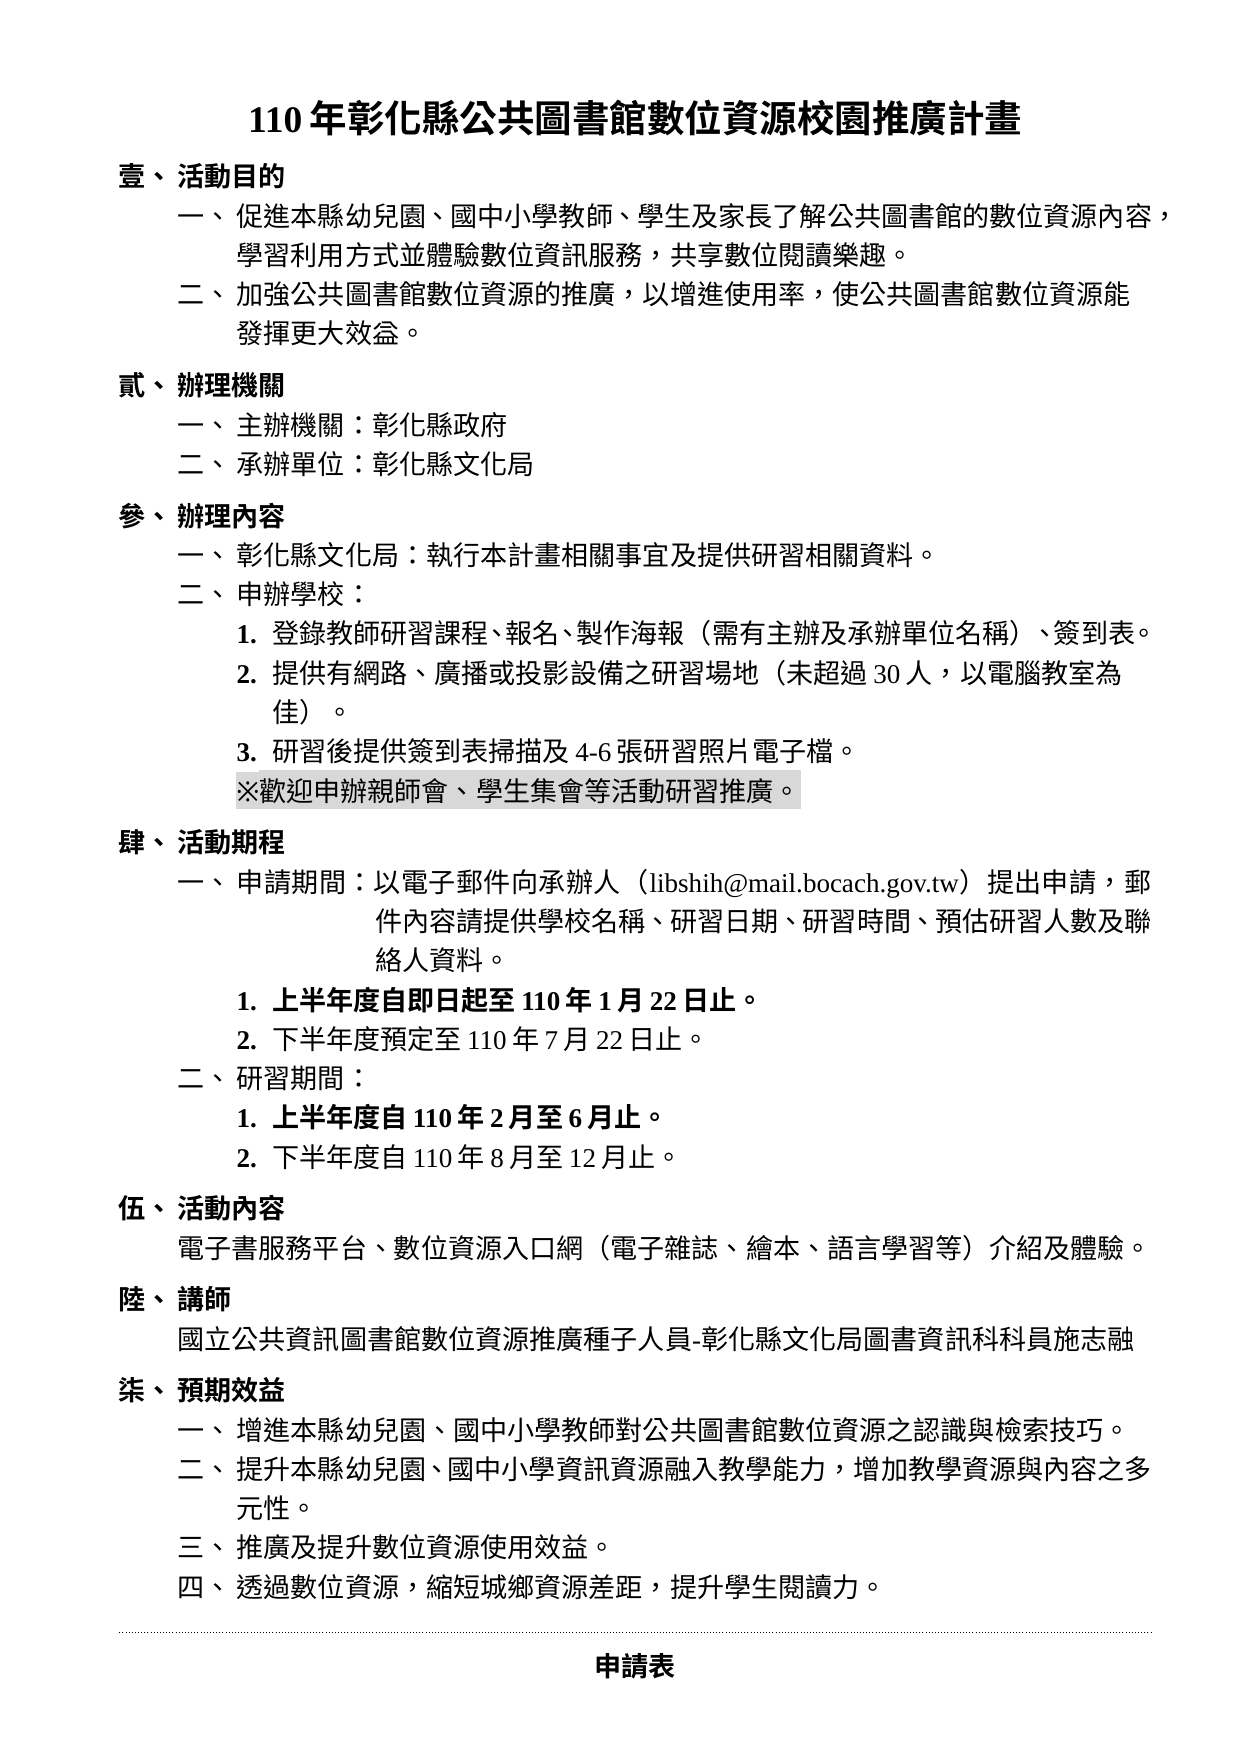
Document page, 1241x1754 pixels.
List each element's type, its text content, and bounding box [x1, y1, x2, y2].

text 電子書服務平台、數位資源入口網（電子雜誌、繪本、語言學習等）介紹及體驗。 [177, 1227, 1152, 1266]
list 推廣及提升數位資源使用效益。 [177, 1526, 1152, 1566]
list 下半年度預定至110年7月22日止。 [236, 1018, 1152, 1057]
list 研習期間： [177, 1057, 1152, 1096]
list 增進本縣幼兒園、國中小學教師對公共圖書館數位資源之認識與檢索技巧。 [177, 1409, 1152, 1448]
list 辦理內容 [118, 494, 1152, 534]
list 辦理機關 [118, 364, 1152, 403]
list 下半年度自110年8月至12月止。 [236, 1136, 1152, 1175]
list 上半年度自110年2月至6月止。 [236, 1096, 1152, 1136]
list 促進本縣幼兒園、國中小學教師、學生及家長了解公共圖書館的數位資源內容，學習利用方式並體驗數位資訊服務，共享數位閱讀樂趣。 [177, 195, 1152, 273]
list 透過數位資源，縮短城鄉資源差距，提升學生閱讀力。 [177, 1566, 1152, 1605]
list 申辦學校： [177, 573, 1152, 612]
list 講師 [118, 1278, 1152, 1318]
list 活動期程 [118, 821, 1152, 861]
list 預期效益 [118, 1369, 1152, 1409]
list 申請期間：以電子郵件向承辦人（libshih@mail.bocach.gov.tw）提出申請，郵件內容請提供學校名稱、研習日期、研習時間、預估研習人數及聯絡人資料。 [177, 861, 1152, 978]
text 110年彰化縣公共圖書館數位資源校園推廣計畫 [118, 89, 1152, 143]
list 承辦單位：彰化縣文化局 [177, 443, 1152, 482]
list 彰化縣文化局：執行本計畫相關事宜及提供研習相關資料。 [177, 534, 1152, 573]
list 主辦機關：彰化縣政府 [177, 403, 1152, 443]
list 活動目的 [118, 155, 1152, 195]
text 國立公共資訊圖書館數位資源推廣種子人員-彰化縣文化局圖書資訊科科員施志融 [177, 1318, 1152, 1357]
list 活動內容 [118, 1187, 1152, 1227]
list 提升本縣幼兒園、國中小學資訊資源融入教學能力，增加教學資源與內容之多元性。 [177, 1448, 1152, 1526]
list 上半年度自即日起至110年1月22日止。 [236, 978, 1152, 1018]
list 登錄教師研習課程、報名、製作海報（需有主辦及承辦單位名稱）、簽到表。 [236, 612, 1152, 652]
text ※歡迎申辦親師會、學生集會等活動研習推廣。 [236, 769, 1152, 809]
text 申請表 [118, 1645, 1152, 1684]
list 加強公共圖書館數位資源的推廣，以增進使用率，使公共圖書館數位資源能發揮更大效益。 [177, 273, 1152, 352]
list 提供有網路、廣播或投影設備之研習場地（未超過30人，以電腦教室為佳）。 [236, 652, 1152, 730]
list 研習後提供簽到表掃描及4-6張研習照片電子檔。 [236, 730, 1152, 769]
